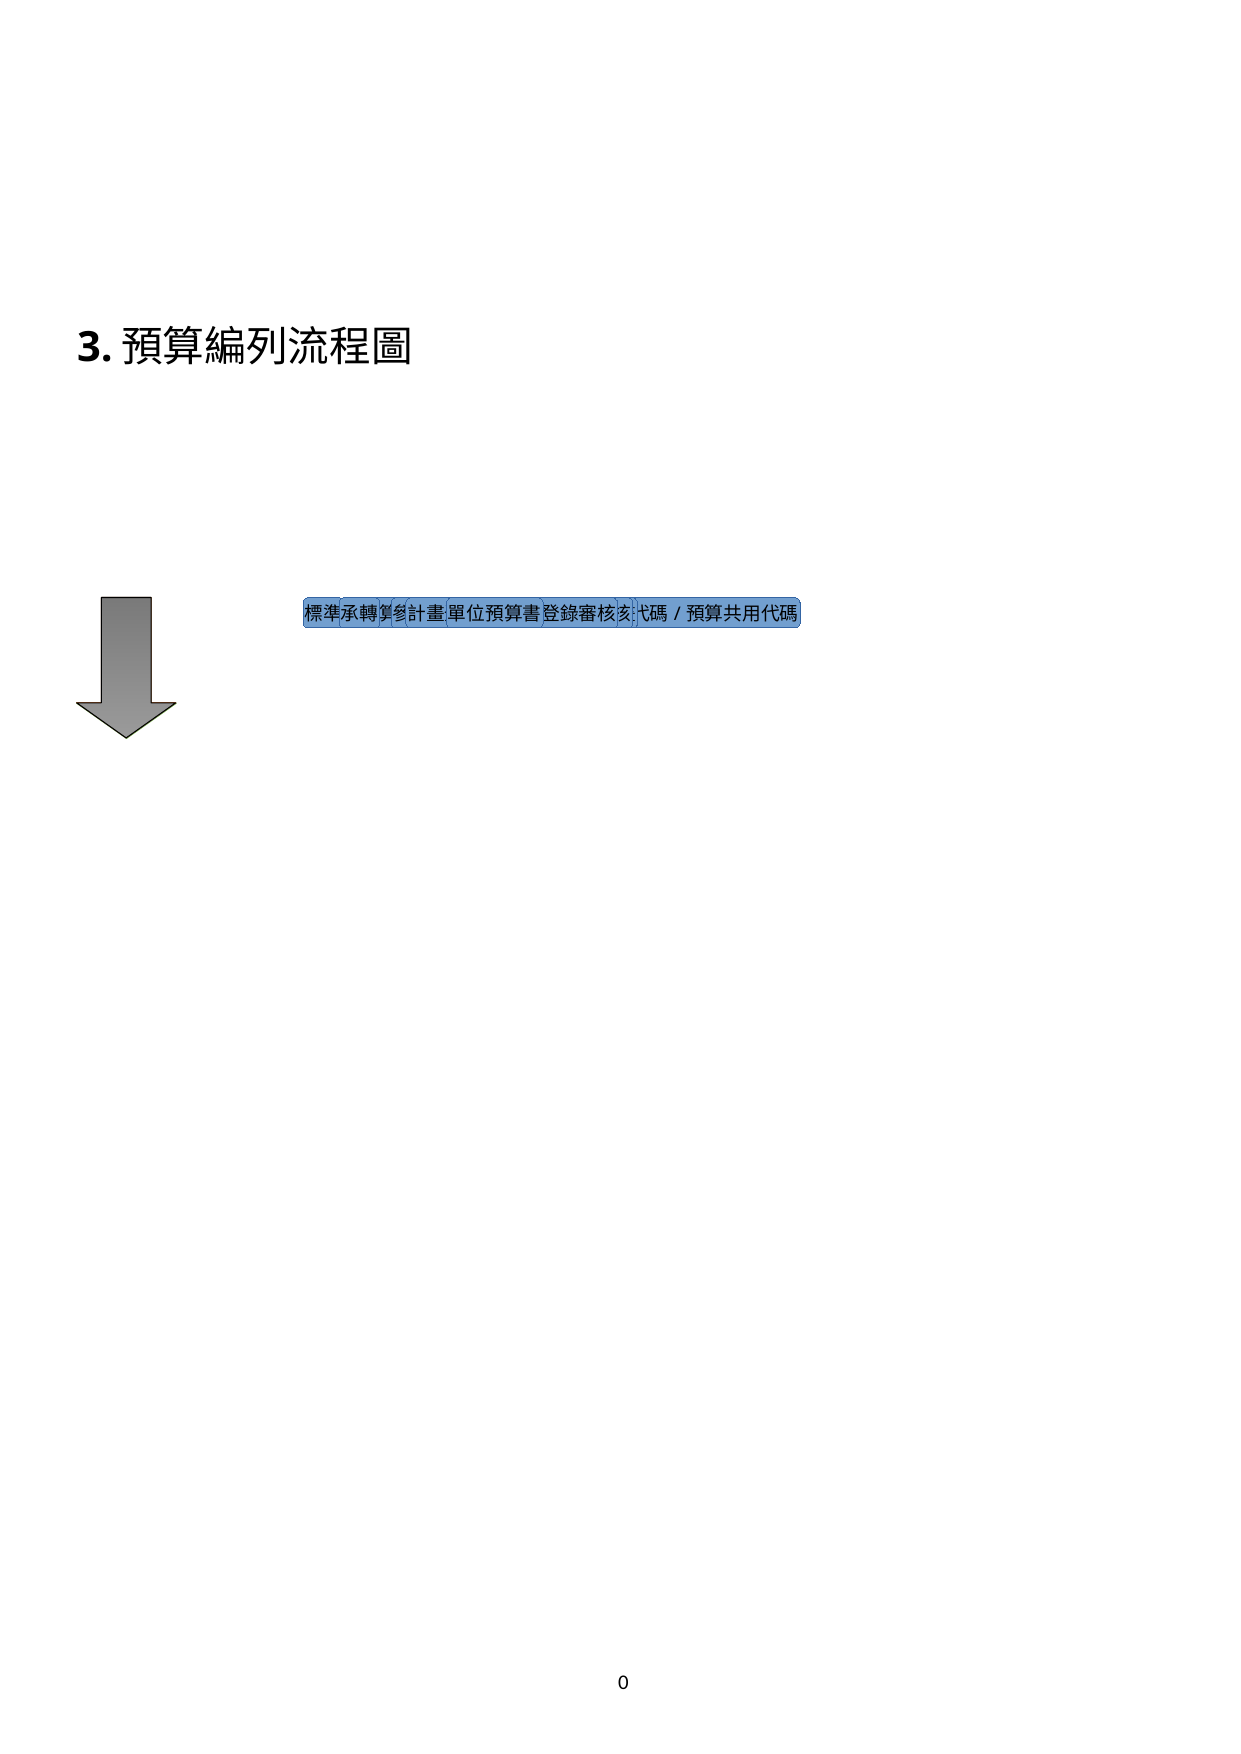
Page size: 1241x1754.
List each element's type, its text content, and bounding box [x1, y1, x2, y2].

subtitle 預算編列流程圖 [77, 306, 1169, 364]
text 概預算編製系統流程說明圖 [77, 481, 1169, 598]
